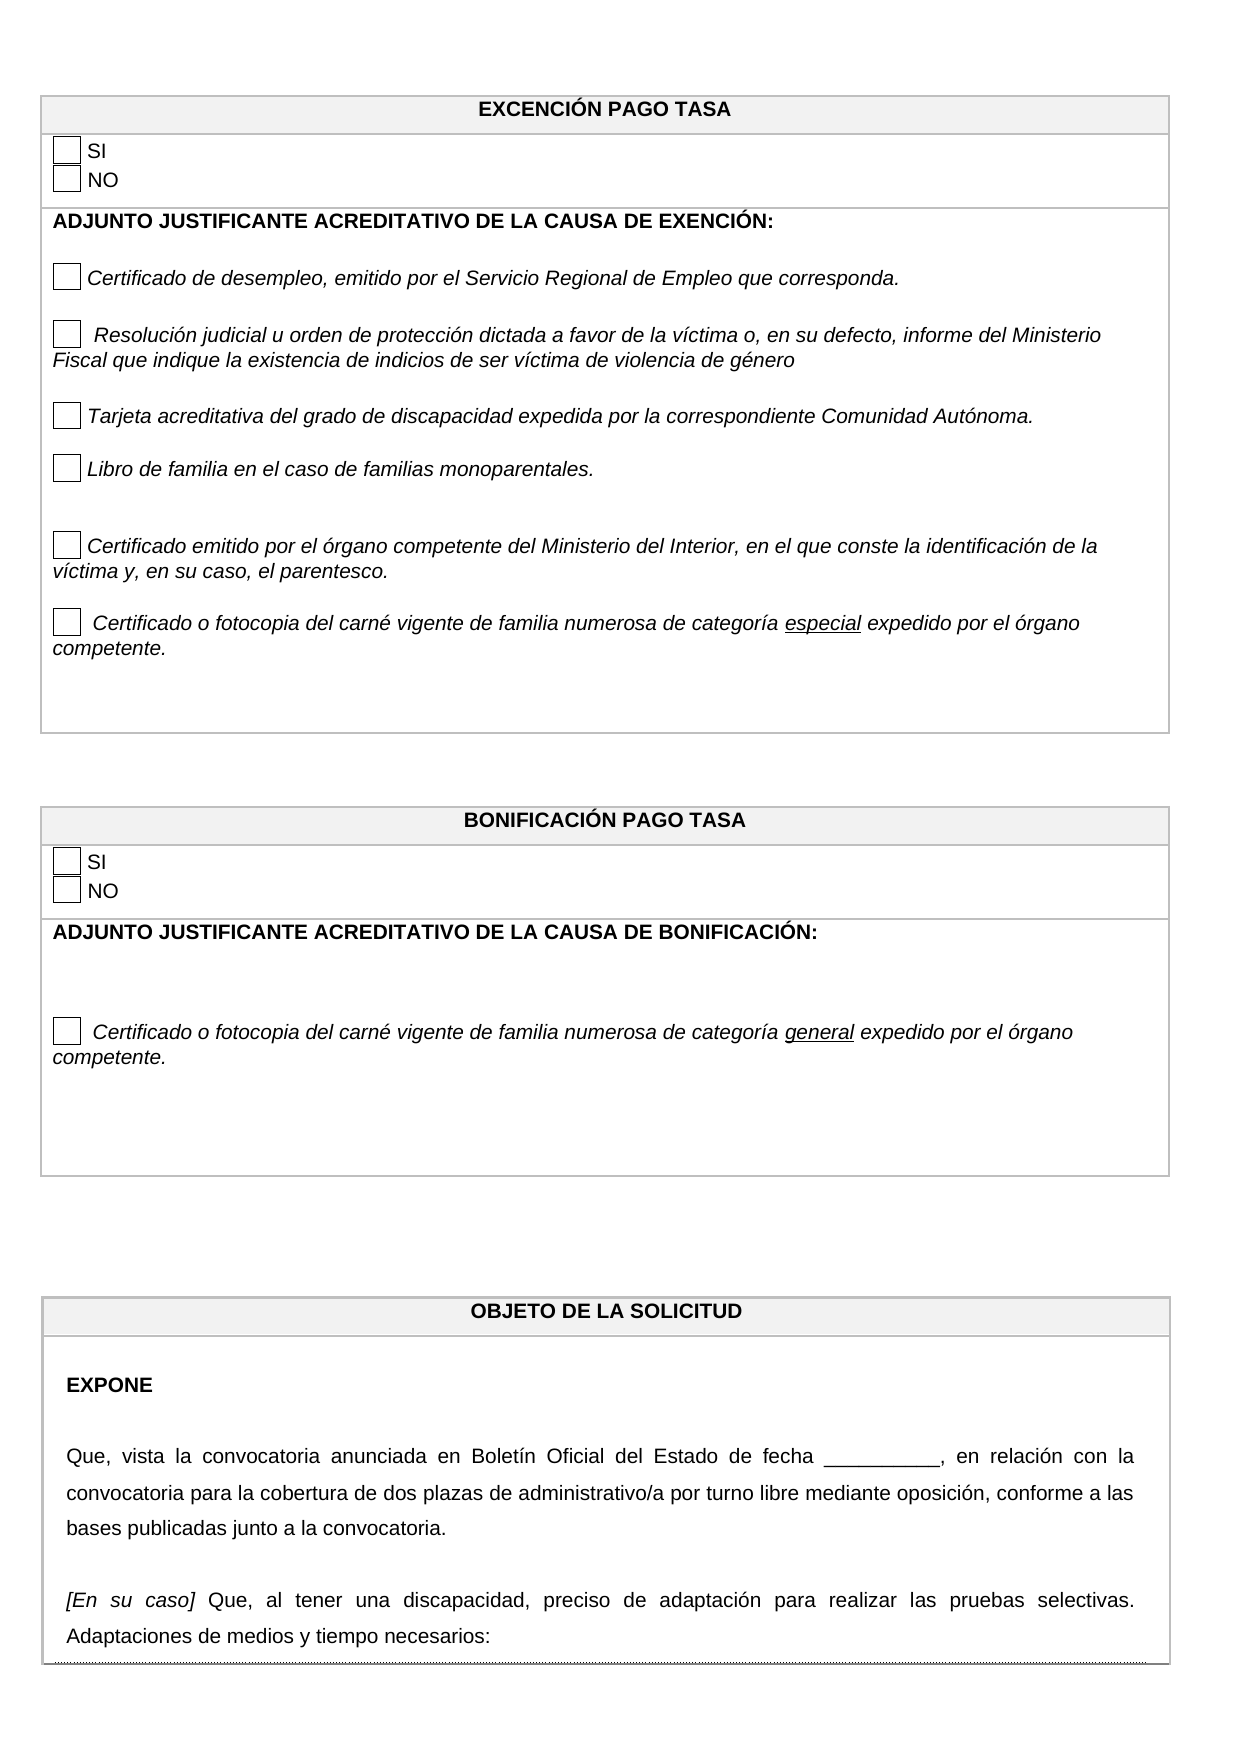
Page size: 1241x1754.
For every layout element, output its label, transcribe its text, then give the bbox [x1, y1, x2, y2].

table_cell ADJUNTO JUSTIFICANTE ACREDITATIVO DE LA CAUSA DE BONIFICACIÓN: Certificado o fotocopia del carné vigente de familia numerosa de categoría general expedido por el órgano competente. [42, 920, 1168, 1174]
table_header BONIFICACIÓN PAGO TASA [42, 808, 1168, 844]
table_cell SI NO [42, 846, 1168, 918]
table_header OBJETO DE LA SOLICITUD [44, 1299, 1169, 1334]
table_cell [44, 1337, 1169, 1663]
table_header EXCENCIÓN PAGO TASA [42, 97, 1168, 133]
table_cell SI NO [42, 135, 1168, 207]
table_cell ADJUNTO JUSTIFICANTE ACREDITATIVO DE LA CAUSA DE EXENCIÓN: Certificado de desempleo, emitido por el Servicio Regional de Empleo que corresponda. Resolución judicial u orden de protección dictada a favor de la víctima o, en su defecto, informe del Ministerio Fiscal que indique la existencia de indicios de ser víctima de violencia de género Tarjeta acreditativa del grado de discapacidad expedida por la correspondiente Comunidad Autónoma. Libro de familia en el caso de familias monoparentales. Certificado emitido por el órgano competente del Ministerio del Interior, en el que conste la identificación de la víctima y, en su caso, el parentesco. Certificado o fotocopia del carné vigente de familia numerosa de categoría especial expedido por el órgano competente. [42, 209, 1168, 732]
table_header EXPONE Que, vista la convocatoria anunciada en Boletín Oficial del Estado de fecha __________, en relación con la convocatoria para la cobertura de dos plazas de administrativo/a por turno libre mediante oposición, conforme a las bases publicadas junto a la convocatoria. [En su caso] Que, al tener una discapacidad, preciso de adaptación para realizar las pruebas selectivas. Adaptaciones de medios y tiempo necesarios: [55, 1373, 1147, 1662]
